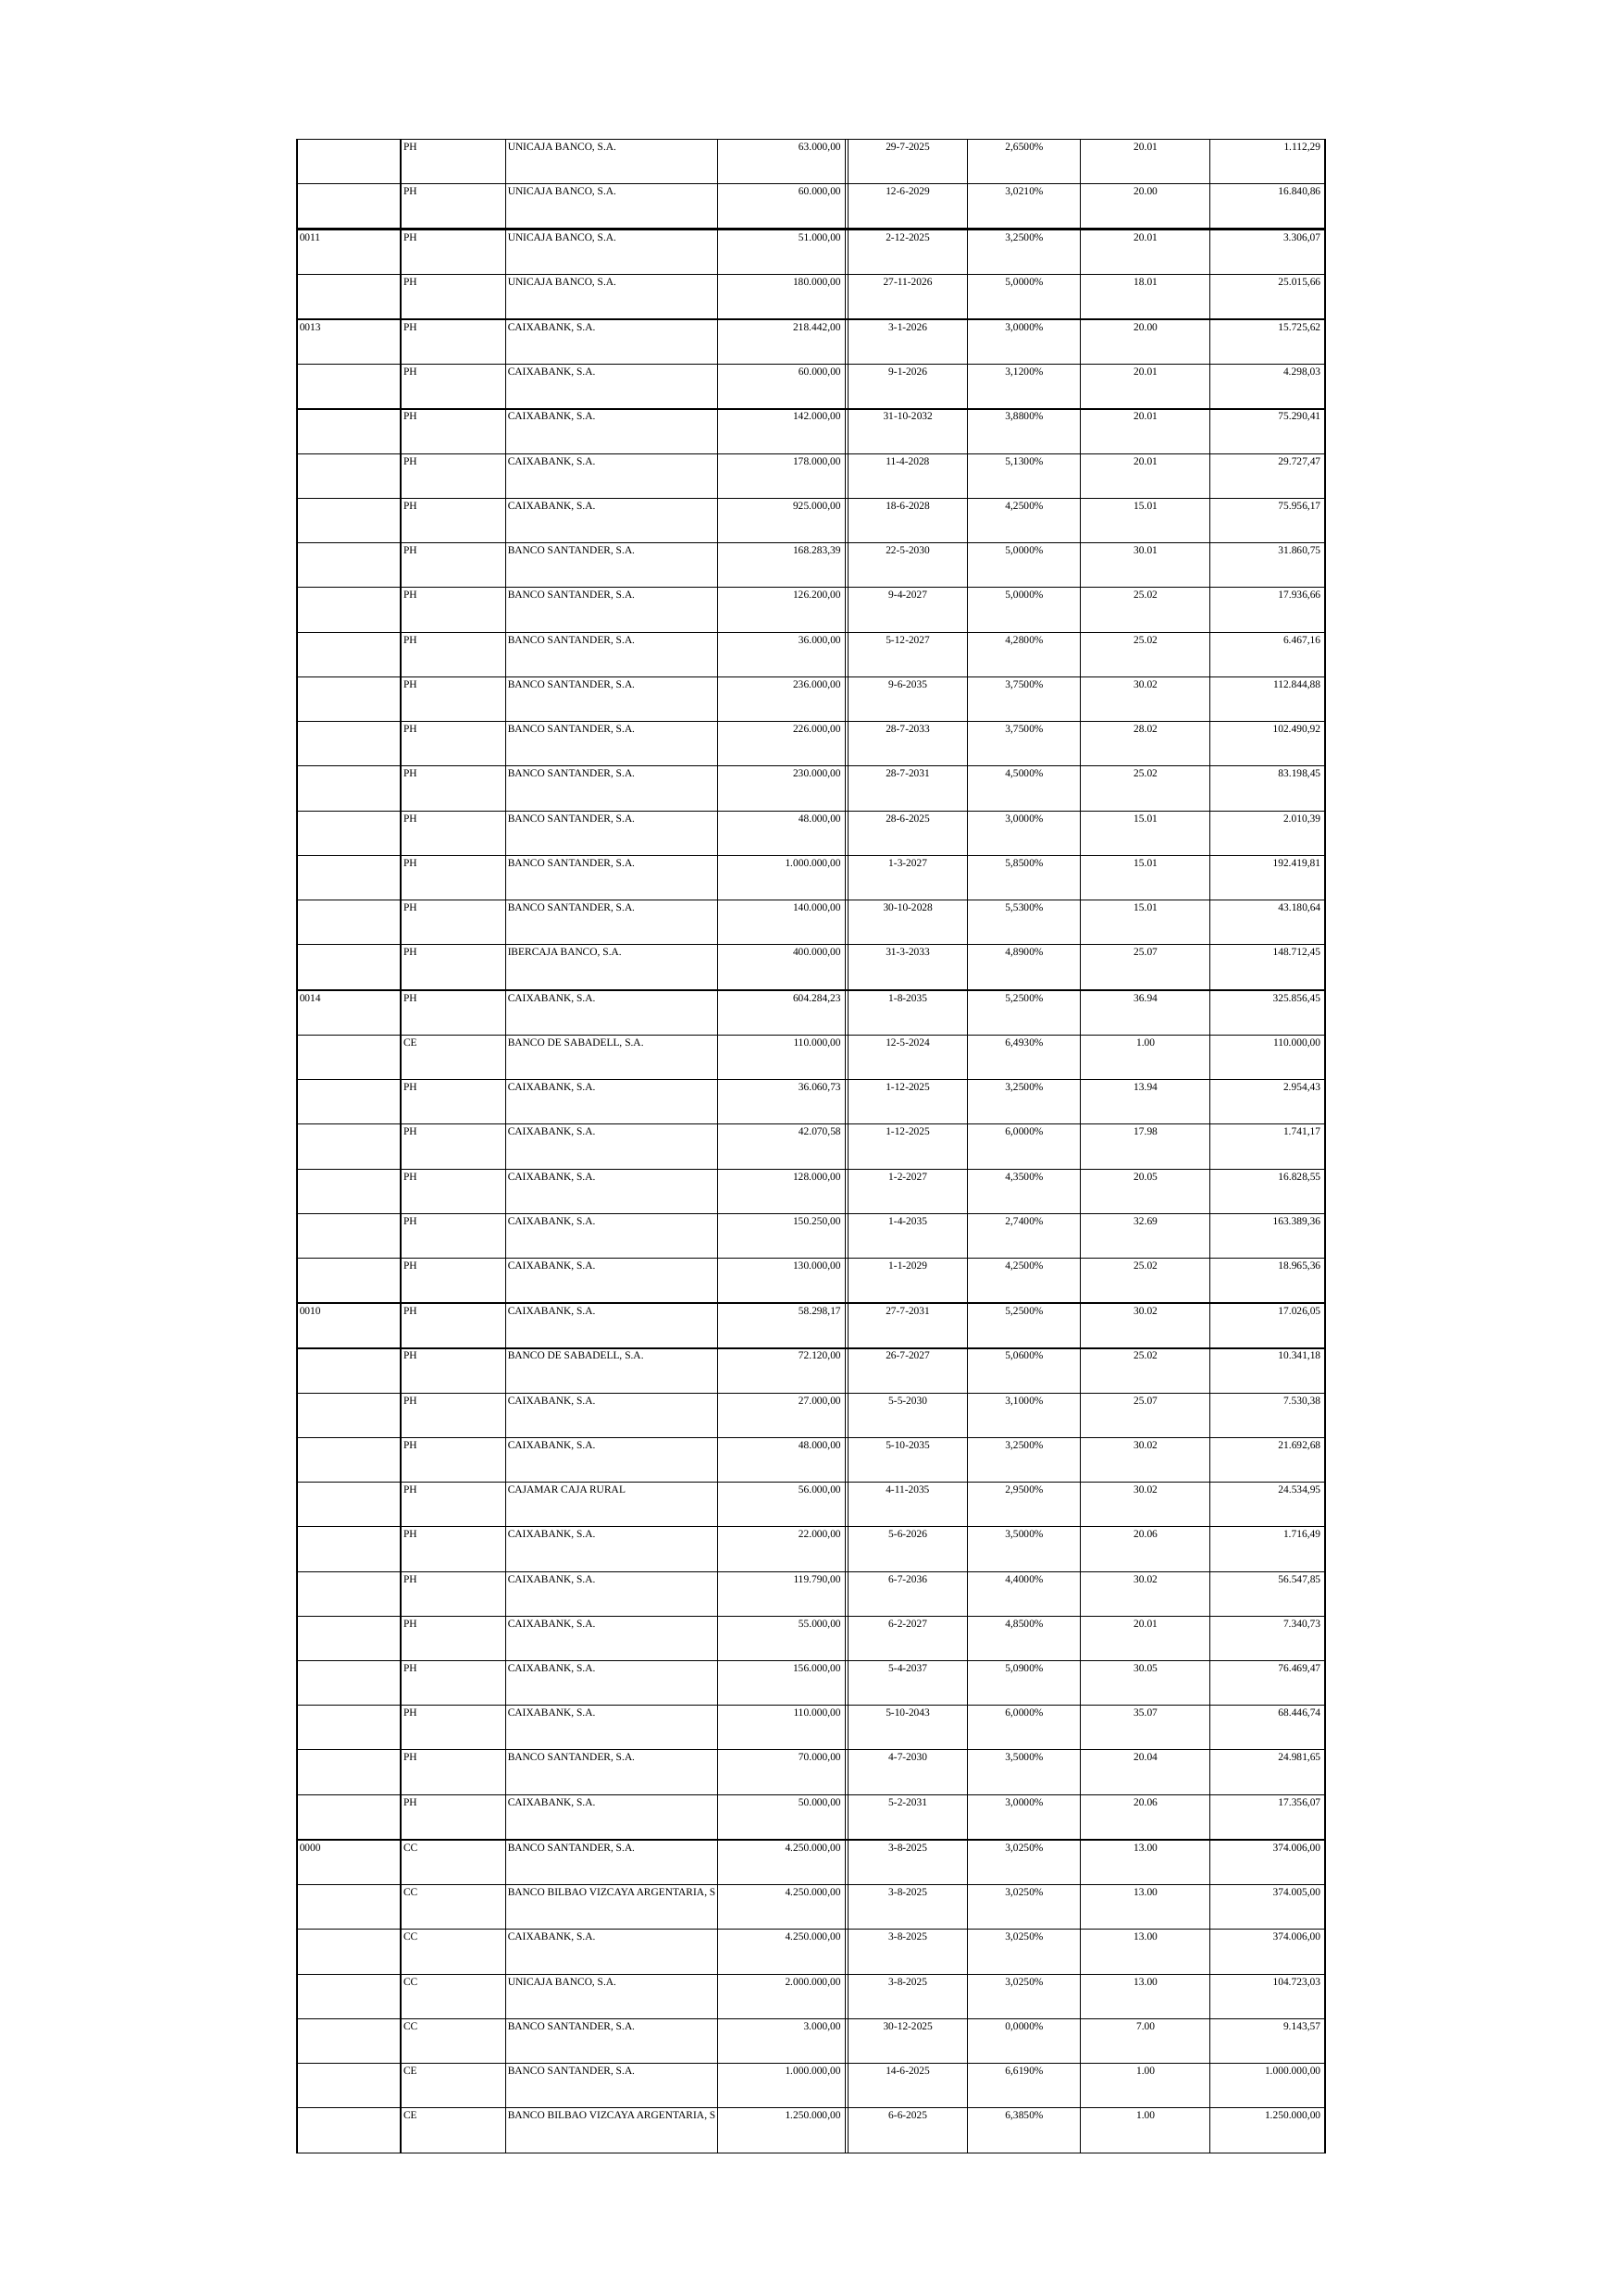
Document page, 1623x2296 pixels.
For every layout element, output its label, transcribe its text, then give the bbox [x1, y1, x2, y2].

table_cell 22.000,00 [718, 1527, 845, 1570]
table_cell 119.790,00 [718, 1572, 845, 1616]
table_cell 18.01 [1081, 275, 1209, 318]
table_cell CC [402, 1975, 505, 2018]
table_cell 20.06 [1081, 1795, 1209, 1839]
table_cell 2.954,43 [1210, 1080, 1324, 1123]
table_cell [298, 1975, 400, 2018]
table_cell 27-7-2031 [868, 1304, 967, 1347]
table_cell [298, 184, 400, 228]
table_cell 25.02 [1081, 633, 1209, 676]
table_cell PH [402, 1259, 505, 1302]
table_cell 15.01 [1081, 812, 1209, 855]
table_cell [849, 499, 868, 542]
table_cell [298, 365, 400, 408]
table_cell CAJAMAR CAJA RURAL [506, 1483, 717, 1526]
table_cell 15.01 [1081, 856, 1209, 900]
table_cell [298, 812, 400, 855]
table_cell PH [402, 1795, 505, 1839]
table_cell [298, 1750, 400, 1794]
table_cell 56.547,85 [1210, 1572, 1324, 1616]
table_cell 7.00 [1081, 2019, 1209, 2063]
table_cell [298, 2064, 400, 2107]
table_cell 2.000.000,00 [718, 1975, 845, 2018]
table_cell 30.02 [1081, 1483, 1209, 1526]
table_cell CE [402, 1036, 505, 1079]
table_cell BANCO BILBAO VIZCAYA ARGENTARIA, S [506, 1885, 717, 1929]
table_cell 48.000,00 [718, 812, 845, 855]
table_cell [298, 1438, 400, 1482]
table_cell CAIXABANK, S.A. [506, 1170, 717, 1213]
table_cell 5,0600% [968, 1349, 1080, 1392]
table_cell 230.000,00 [718, 766, 845, 811]
table_cell 3,2500% [968, 1080, 1080, 1123]
table_cell 15.725,62 [1210, 320, 1324, 364]
table_cell 25.02 [1081, 766, 1209, 811]
table_cell [298, 722, 400, 765]
table_cell 5-2-2031 [868, 1795, 967, 1839]
table_cell 28-7-2033 [868, 722, 967, 765]
table_cell 18-6-2028 [868, 499, 967, 542]
table_cell 10.341,18 [1210, 1349, 1324, 1392]
table_cell 20.01 [1081, 454, 1209, 498]
table_cell 226.000,00 [718, 722, 845, 765]
table_cell PH [402, 1124, 505, 1168]
table_cell PH [402, 184, 505, 228]
table_cell 3,5000% [968, 1527, 1080, 1570]
table_cell 400.000,00 [718, 945, 845, 988]
table_cell 18.965,36 [1210, 1259, 1324, 1302]
table_cell 28-6-2025 [868, 812, 967, 855]
table_cell 13.94 [1081, 1080, 1209, 1123]
table_cell [849, 1438, 868, 1482]
table_cell CAIXABANK, S.A. [506, 1214, 717, 1258]
table_cell 3,7500% [968, 677, 1080, 721]
table_cell 192.419,81 [1210, 856, 1324, 900]
table_cell 9-6-2035 [868, 677, 967, 721]
table_cell [849, 454, 868, 498]
table_cell 0000 [298, 1841, 400, 1884]
table_cell 27.000,00 [718, 1394, 845, 1437]
table_cell [849, 991, 868, 1035]
table_cell [849, 1661, 868, 1705]
table_cell UNICAJA BANCO, S.A. [506, 184, 717, 228]
table_cell 48.000,00 [718, 1438, 845, 1482]
table_cell 32.69 [1081, 1214, 1209, 1258]
table_cell 15.01 [1081, 900, 1209, 944]
table_cell 0013 [298, 320, 400, 364]
table_cell 25.02 [1081, 1349, 1209, 1392]
table_cell 148.712,45 [1210, 945, 1324, 988]
table_cell 374.005,00 [1210, 1885, 1324, 1929]
table_cell 12-6-2029 [868, 184, 967, 228]
table_cell 1-12-2025 [868, 1080, 967, 1123]
table_cell CE [402, 2108, 505, 2153]
table_cell 1.00 [1081, 2108, 1209, 2153]
table_cell 9.143,57 [1210, 2019, 1324, 2063]
table_cell 7.530,38 [1210, 1394, 1324, 1437]
table_cell PH [402, 1349, 505, 1392]
table_cell PH [402, 991, 505, 1035]
table_cell 16.840,86 [1210, 184, 1324, 228]
table_cell 17.98 [1081, 1124, 1209, 1168]
table_cell [298, 1617, 400, 1660]
table_cell [298, 1214, 400, 1258]
table_cell 20.05 [1081, 1170, 1209, 1213]
table_cell 30-12-2025 [868, 2019, 967, 2063]
table_cell CAIXABANK, S.A. [506, 991, 717, 1035]
table_cell [849, 812, 868, 855]
table_cell CAIXABANK, S.A. [506, 1438, 717, 1482]
table_cell UNICAJA BANCO, S.A. [506, 140, 717, 183]
table_cell 4,2800% [968, 633, 1080, 676]
table_cell PH [402, 1661, 505, 1705]
table_cell 3-8-2025 [868, 1930, 967, 1974]
table_cell 6-6-2025 [868, 2108, 967, 2153]
table_cell CAIXABANK, S.A. [506, 454, 717, 498]
table_cell 29-7-2025 [868, 140, 967, 183]
table_cell CAIXABANK, S.A. [506, 320, 717, 364]
table_cell 5-10-2043 [868, 1706, 967, 1749]
table_cell 5-12-2027 [868, 633, 967, 676]
table_cell 42.070,58 [718, 1124, 845, 1168]
table_cell CAIXABANK, S.A. [506, 1394, 717, 1437]
table_cell [849, 1885, 868, 1929]
table_cell 17.026,05 [1210, 1304, 1324, 1347]
table_cell 3,2500% [968, 230, 1080, 274]
table_cell [849, 1259, 868, 1302]
table_cell PH [402, 365, 505, 408]
table_cell PH [402, 1438, 505, 1482]
table_cell CE [402, 2064, 505, 2107]
table_cell BANCO SANTANDER, S.A. [506, 588, 717, 632]
table_cell [849, 1795, 868, 1839]
table_cell 374.006,00 [1210, 1841, 1324, 1884]
table_cell CAIXABANK, S.A. [506, 1795, 717, 1839]
table_cell IBERCAJA BANCO, S.A. [506, 945, 717, 988]
table_cell 1.741,17 [1210, 1124, 1324, 1168]
table_cell PH [402, 230, 505, 274]
table_cell [298, 410, 400, 453]
table_cell PH [402, 1527, 505, 1570]
table_cell 70.000,00 [718, 1750, 845, 1794]
table_cell 30.02 [1081, 677, 1209, 721]
table_cell 1.716,49 [1210, 1527, 1324, 1570]
table_cell 126.200,00 [718, 588, 845, 632]
table_cell 1.000.000,00 [1210, 2064, 1324, 2107]
table_cell 7.340,73 [1210, 1617, 1324, 1660]
table_cell BANCO SANTANDER, S.A. [506, 900, 717, 944]
table_cell 1.250.000,00 [1210, 2108, 1324, 2153]
table_cell CAIXABANK, S.A. [506, 1661, 717, 1705]
table_cell 104.723,03 [1210, 1975, 1324, 2018]
table_cell [298, 140, 400, 183]
table_cell 6-7-2036 [868, 1572, 967, 1616]
table_cell 6,3850% [968, 2108, 1080, 2153]
table_cell 11-4-2028 [868, 454, 967, 498]
table_cell 30.02 [1081, 1438, 1209, 1482]
table_cell CAIXABANK, S.A. [506, 1304, 717, 1347]
table_cell 0010 [298, 1304, 400, 1347]
table_cell 36.000,00 [718, 633, 845, 676]
table_cell 72.120,00 [718, 1349, 845, 1392]
table_cell 13.00 [1081, 1841, 1209, 1884]
table_cell [849, 1080, 868, 1123]
table_cell [298, 2019, 400, 2063]
table_cell 130.000,00 [718, 1259, 845, 1302]
table_cell 60.000,00 [718, 184, 845, 228]
table_cell [849, 900, 868, 944]
table_cell 29.727,47 [1210, 454, 1324, 498]
table_cell 5,5300% [968, 900, 1080, 944]
table_cell [298, 1483, 400, 1526]
table_cell 17.936,66 [1210, 588, 1324, 632]
table_cell 20.00 [1081, 184, 1209, 228]
table_cell 2.010,39 [1210, 812, 1324, 855]
table_cell [849, 2019, 868, 2063]
table_cell PH [402, 900, 505, 944]
table_cell [849, 1349, 868, 1392]
table_cell 5,8500% [968, 856, 1080, 900]
table_cell [298, 1572, 400, 1616]
table_cell 5,1300% [968, 454, 1080, 498]
table_cell BANCO SANTANDER, S.A. [506, 677, 717, 721]
table_cell 102.490,92 [1210, 722, 1324, 765]
table_cell 5,0000% [968, 275, 1080, 318]
table_cell 2-12-2025 [868, 230, 967, 274]
table_cell 5,0900% [968, 1661, 1080, 1705]
table_cell 16.828,55 [1210, 1170, 1324, 1213]
table_cell BANCO DE SABADELL, S.A. [506, 1349, 717, 1392]
table_cell 4.250.000,00 [718, 1841, 845, 1884]
table_cell PH [402, 1080, 505, 1123]
table_cell 20.01 [1081, 410, 1209, 453]
table_cell 3.306,07 [1210, 230, 1324, 274]
table_cell PH [402, 945, 505, 988]
table_cell BANCO SANTANDER, S.A. [506, 722, 717, 765]
table_cell 163.389,36 [1210, 1214, 1324, 1258]
table_cell [298, 1930, 400, 1974]
table_cell [298, 1795, 400, 1839]
table_cell [849, 1572, 868, 1616]
table_cell [849, 1124, 868, 1168]
table_cell 1-2-2027 [868, 1170, 967, 1213]
table_cell [849, 543, 868, 587]
table_cell [849, 1394, 868, 1437]
table_cell 4-11-2035 [868, 1483, 967, 1526]
table_cell 4.250.000,00 [718, 1885, 845, 1929]
table_cell PH [402, 1170, 505, 1213]
table_cell 68.446,74 [1210, 1706, 1324, 1749]
table_cell 3-8-2025 [868, 1885, 967, 1929]
table_cell UNICAJA BANCO, S.A. [506, 1975, 717, 2018]
table_cell PH [402, 1572, 505, 1616]
table_cell 4,2500% [968, 1259, 1080, 1302]
table_cell [298, 1036, 400, 1079]
table_cell 5-4-2037 [868, 1661, 967, 1705]
table_cell [298, 1349, 400, 1392]
table_cell 1.00 [1081, 2064, 1209, 2107]
table_cell 26-7-2027 [868, 1349, 967, 1392]
table_cell BANCO SANTANDER, S.A. [506, 766, 717, 811]
table_cell PH [402, 140, 505, 183]
table_cell 30-10-2028 [868, 900, 967, 944]
table_cell [298, 945, 400, 988]
table_cell [849, 2064, 868, 2107]
table_cell BANCO SANTANDER, S.A. [506, 543, 717, 587]
table_cell 180.000,00 [718, 275, 845, 318]
table_cell 1.112,29 [1210, 140, 1324, 183]
table_cell [849, 320, 868, 364]
table_cell 925.000,00 [718, 499, 845, 542]
table_cell 3,0000% [968, 1795, 1080, 1839]
table_cell 5,2500% [968, 1304, 1080, 1347]
table_cell [298, 1170, 400, 1213]
table_cell [849, 633, 868, 676]
table_cell 58.298,17 [718, 1304, 845, 1347]
table_cell [298, 1706, 400, 1749]
table_cell [849, 1483, 868, 1526]
table_cell 25.02 [1081, 1259, 1209, 1302]
table_cell PH [402, 1214, 505, 1258]
table_cell 5,0000% [968, 543, 1080, 587]
table_cell PH [402, 320, 505, 364]
table_cell 56.000,00 [718, 1483, 845, 1526]
table_cell 5,0000% [968, 588, 1080, 632]
table_cell 30.01 [1081, 543, 1209, 587]
table_cell 3,0250% [968, 1885, 1080, 1929]
table_cell 20.01 [1081, 1617, 1209, 1660]
table_cell 20.04 [1081, 1750, 1209, 1794]
table_cell [298, 856, 400, 900]
table_cell [849, 2108, 868, 2153]
table_cell 5,2500% [968, 991, 1080, 1035]
table_cell 3,0250% [968, 1841, 1080, 1884]
table_cell 25.015,66 [1210, 275, 1324, 318]
table_cell [298, 588, 400, 632]
table_cell 110.000,00 [718, 1706, 845, 1749]
table_cell 63.000,00 [718, 140, 845, 183]
table_cell 31.860,75 [1210, 543, 1324, 587]
table_cell 6,0000% [968, 1706, 1080, 1749]
table_cell 6,6190% [968, 2064, 1080, 2107]
table_cell 24.534,95 [1210, 1483, 1324, 1526]
table_cell CAIXABANK, S.A. [506, 1527, 717, 1570]
table_cell 140.000,00 [718, 900, 845, 944]
table_cell 4,3500% [968, 1170, 1080, 1213]
table_cell BANCO SANTANDER, S.A. [506, 2019, 717, 2063]
table_cell 2,7400% [968, 1214, 1080, 1258]
table_cell [298, 543, 400, 587]
table_cell UNICAJA BANCO, S.A. [506, 230, 717, 274]
table_cell 3,1200% [968, 365, 1080, 408]
table_cell CAIXABANK, S.A. [506, 1617, 717, 1660]
table_cell 3,0250% [968, 1975, 1080, 2018]
table_cell CAIXABANK, S.A. [506, 1572, 717, 1616]
table_cell 128.000,00 [718, 1170, 845, 1213]
table_cell [298, 454, 400, 498]
table_cell 0,0000% [968, 2019, 1080, 2063]
table_cell [849, 1617, 868, 1660]
table_cell PH [402, 1483, 505, 1526]
table_cell 83.198,45 [1210, 766, 1324, 811]
table_cell PH [402, 499, 505, 542]
table_cell PH [402, 722, 505, 765]
table_cell 1.000.000,00 [718, 2064, 845, 2107]
table_cell 1-12-2025 [868, 1124, 967, 1168]
table_cell PH [402, 856, 505, 900]
table_cell PH [402, 1750, 505, 1794]
table_cell [849, 140, 868, 183]
table_cell 4,8500% [968, 1617, 1080, 1660]
table_cell 27-11-2026 [868, 275, 967, 318]
table_cell 168.283,39 [718, 543, 845, 587]
table_cell 2,6500% [968, 140, 1080, 183]
table_cell 150.250,00 [718, 1214, 845, 1258]
table_cell PH [402, 454, 505, 498]
table_cell 3-1-2026 [868, 320, 967, 364]
table_cell 5-5-2030 [868, 1394, 967, 1437]
table_cell 218.442,00 [718, 320, 845, 364]
table_cell 75.956,17 [1210, 499, 1324, 542]
table_cell CAIXABANK, S.A. [506, 1259, 717, 1302]
table_cell PH [402, 410, 505, 453]
table_cell [849, 1706, 868, 1749]
table_cell CAIXABANK, S.A. [506, 1080, 717, 1123]
table_cell 142.000,00 [718, 410, 845, 453]
table_cell 13.00 [1081, 1885, 1209, 1929]
table_cell [298, 766, 400, 811]
table_cell [849, 410, 868, 453]
table_cell 1-3-2027 [868, 856, 967, 900]
table_cell 3,0000% [968, 812, 1080, 855]
table_cell 50.000,00 [718, 1795, 845, 1839]
table_cell CAIXABANK, S.A. [506, 1706, 717, 1749]
table_cell 22-5-2030 [868, 543, 967, 587]
table_cell 43.180,64 [1210, 900, 1324, 944]
table_cell 31-3-2033 [868, 945, 967, 988]
table_cell PH [402, 1706, 505, 1749]
table_cell 1.000.000,00 [718, 856, 845, 900]
table_cell [849, 722, 868, 765]
table_cell BANCO SANTANDER, S.A. [506, 2064, 717, 2107]
table_cell PH [402, 677, 505, 721]
table_cell BANCO SANTANDER, S.A. [506, 1750, 717, 1794]
table_cell 36.94 [1081, 991, 1209, 1035]
table_cell 25.02 [1081, 588, 1209, 632]
table_cell [849, 677, 868, 721]
table_cell [298, 2108, 400, 2153]
table_cell 3-8-2025 [868, 1841, 967, 1884]
table_cell [298, 677, 400, 721]
table_cell [849, 1036, 868, 1079]
table_cell 55.000,00 [718, 1617, 845, 1660]
table_cell CC [402, 1930, 505, 1974]
table_cell CAIXABANK, S.A. [506, 499, 717, 542]
table_cell 36.060,73 [718, 1080, 845, 1123]
table_cell 3,7500% [968, 722, 1080, 765]
table_cell 1.250.000,00 [718, 2108, 845, 2153]
table_cell [849, 588, 868, 632]
table_cell [849, 365, 868, 408]
table_cell 2,9500% [968, 1483, 1080, 1526]
table_cell 4.298,03 [1210, 365, 1324, 408]
table_cell [849, 945, 868, 988]
table_cell 12-5-2024 [868, 1036, 967, 1079]
table_cell PH [402, 766, 505, 811]
table_cell 13.00 [1081, 1975, 1209, 2018]
table_cell 20.01 [1081, 230, 1209, 274]
table_cell [849, 856, 868, 900]
table_cell 325.856,45 [1210, 991, 1324, 1035]
table_cell PH [402, 633, 505, 676]
table_cell CAIXABANK, S.A. [506, 410, 717, 453]
table_cell 0014 [298, 991, 400, 1035]
table_cell [849, 1214, 868, 1258]
table_cell 4.250.000,00 [718, 1930, 845, 1974]
table_cell 17.356,07 [1210, 1795, 1324, 1839]
table_cell 3,5000% [968, 1750, 1080, 1794]
table_cell 76.469,47 [1210, 1661, 1324, 1705]
table_cell [849, 1975, 868, 2018]
table_cell 24.981,65 [1210, 1750, 1324, 1794]
table_cell 14-6-2025 [868, 2064, 967, 2107]
table_cell 110.000,00 [1210, 1036, 1324, 1079]
table_cell [298, 1124, 400, 1168]
table_cell UNICAJA BANCO, S.A. [506, 275, 717, 318]
table_cell PH [402, 1394, 505, 1437]
table_cell CAIXABANK, S.A. [506, 365, 717, 408]
table_cell [298, 900, 400, 944]
table_cell 31-10-2032 [868, 410, 967, 453]
table_cell 6,0000% [968, 1124, 1080, 1168]
table_cell 13.00 [1081, 1930, 1209, 1974]
table_cell 20.01 [1081, 140, 1209, 183]
table_cell 25.07 [1081, 945, 1209, 988]
table_cell 374.006,00 [1210, 1930, 1324, 1974]
table_cell PH [402, 1304, 505, 1347]
table_cell 3-8-2025 [868, 1975, 967, 2018]
table_cell 236.000,00 [718, 677, 845, 721]
table_cell 5-6-2026 [868, 1527, 967, 1570]
table_cell [298, 633, 400, 676]
table_cell 1-4-2035 [868, 1214, 967, 1258]
table_cell 51.000,00 [718, 230, 845, 274]
table_cell 4,2500% [968, 499, 1080, 542]
table_cell PH [402, 812, 505, 855]
table_cell PH [402, 275, 505, 318]
table_cell BANCO SANTANDER, S.A. [506, 633, 717, 676]
table_cell [849, 1750, 868, 1794]
table_cell CC [402, 1841, 505, 1884]
table_cell 5-10-2035 [868, 1438, 967, 1482]
table_cell 4,5000% [968, 766, 1080, 811]
table_cell 28-7-2031 [868, 766, 967, 811]
table_cell PH [402, 588, 505, 632]
table_cell 20.06 [1081, 1527, 1209, 1570]
table_cell 6-2-2027 [868, 1617, 967, 1660]
table_cell 156.000,00 [718, 1661, 845, 1705]
table_cell 4,8900% [968, 945, 1080, 988]
table_cell CC [402, 2019, 505, 2063]
table_cell 30.02 [1081, 1572, 1209, 1616]
table_cell BANCO SANTANDER, S.A. [506, 812, 717, 855]
table_cell 3,0250% [968, 1930, 1080, 1974]
table_cell 3.000,00 [718, 2019, 845, 2063]
table_cell 112.844,88 [1210, 677, 1324, 721]
table_cell 15.01 [1081, 499, 1209, 542]
table_cell [849, 230, 868, 274]
table_cell BANCO BILBAO VIZCAYA ARGENTARIA, S [506, 2108, 717, 2153]
table_cell [849, 275, 868, 318]
table_cell 0011 [298, 230, 400, 274]
table_cell CC [402, 1885, 505, 1929]
table_cell 20.01 [1081, 365, 1209, 408]
table_cell [298, 1885, 400, 1929]
table_cell 25.07 [1081, 1394, 1209, 1437]
table_cell 20.00 [1081, 320, 1209, 364]
table_cell 60.000,00 [718, 365, 845, 408]
table_cell [849, 766, 868, 811]
table_cell 178.000,00 [718, 454, 845, 498]
table_cell 30.02 [1081, 1304, 1209, 1347]
table_cell [298, 1394, 400, 1437]
table_cell CAIXABANK, S.A. [506, 1124, 717, 1168]
table_cell [298, 275, 400, 318]
table_cell BANCO SANTANDER, S.A. [506, 856, 717, 900]
table_cell 30.05 [1081, 1661, 1209, 1705]
table_cell [298, 499, 400, 542]
table_cell [849, 1841, 868, 1884]
table_cell 1.00 [1081, 1036, 1209, 1079]
table_cell [849, 1930, 868, 1974]
table_cell BANCO SANTANDER, S.A. [506, 1841, 717, 1884]
table_cell [298, 1661, 400, 1705]
table_cell 3,0210% [968, 184, 1080, 228]
table_cell [849, 184, 868, 228]
table_cell [298, 1527, 400, 1570]
table_cell 21.692,68 [1210, 1438, 1324, 1482]
table_cell PH [402, 1617, 505, 1660]
table_cell 3,2500% [968, 1438, 1080, 1482]
table_cell BANCO DE SABADELL, S.A. [506, 1036, 717, 1079]
table_cell 1-1-2029 [868, 1259, 967, 1302]
table_cell [849, 1170, 868, 1213]
table_cell 110.000,00 [718, 1036, 845, 1079]
table_cell 3,8800% [968, 410, 1080, 453]
table_cell 4-7-2030 [868, 1750, 967, 1794]
table_cell 28.02 [1081, 722, 1209, 765]
table_cell [298, 1259, 400, 1302]
table_cell 3,0000% [968, 320, 1080, 364]
table_cell 35.07 [1081, 1706, 1209, 1749]
table_cell [849, 1304, 868, 1347]
table_cell 3,1000% [968, 1394, 1080, 1437]
table_cell 75.290,41 [1210, 410, 1324, 453]
table_cell 9-4-2027 [868, 588, 967, 632]
table_cell PH [402, 543, 505, 587]
table_cell 604.284,23 [718, 991, 845, 1035]
table_cell 4,4000% [968, 1572, 1080, 1616]
table_cell 6.467,16 [1210, 633, 1324, 676]
table_cell 6,4930% [968, 1036, 1080, 1079]
table_cell [849, 1527, 868, 1570]
table_cell 9-1-2026 [868, 365, 967, 408]
table_cell 1-8-2035 [868, 991, 967, 1035]
table_cell CAIXABANK, S.A. [506, 1930, 717, 1974]
table_cell [298, 1080, 400, 1123]
